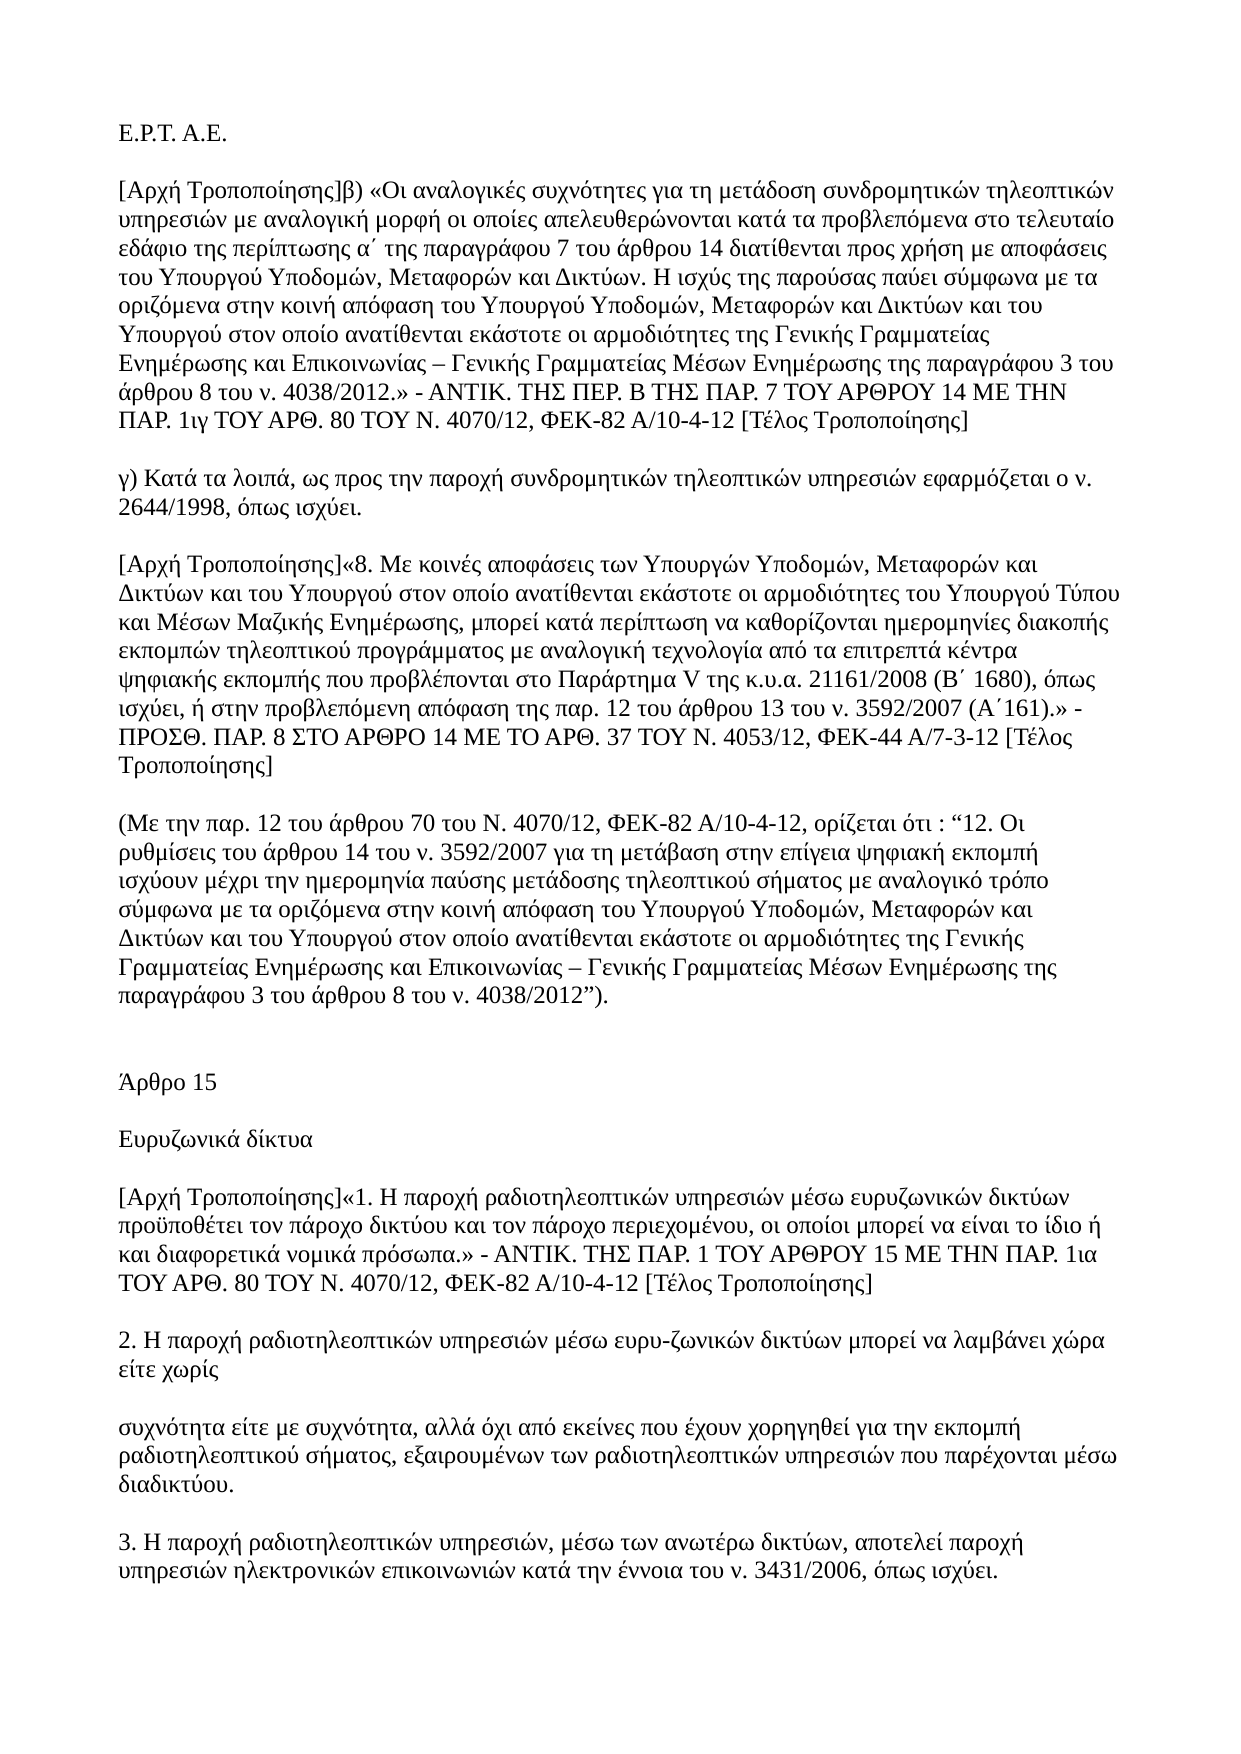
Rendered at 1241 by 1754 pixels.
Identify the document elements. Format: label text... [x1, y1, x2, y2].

text 3. Η παροχή ραδιοτηλεοπτικών υπηρεσιών, μέσω των ανωτέρω δικτύων, αποτελεί παροχή υπηρεσιών ηλεκτρο­νικών επικοινωνιών κατά την έννοια του ν. 3431/2006, όπως ισχύει. [118, 1527, 1122, 1584]
text Άρθρο 15 [118, 1067, 1122, 1096]
text [Αρχή Τροποποίησης]β) «Οι αναλογικές συχνότητες για τη μετάδοση συνδρομητικών τηλεοπτικών υπηρεσιών με αναλογική μορφή οι οποίες απελευθερώνονται κατά τα προβλεπόμενα στο τελευταίο εδάφιο της περίπτωσης α΄ της παραγράφου 7 του άρθρου 14 διατίθενται προς χρήση με αποφάσεις του Υπουργού Υποδομών, Μεταφορών και Δικτύων. Η ισχύς της παρούσας παύει σύμφωνα με τα οριζόμενα στην κοινή απόφαση του Υπουργού Υποδομών, Μεταφορών και Δικτύων και του Υπουργού στον οποίο ανατίθενται εκάστοτε οι αρμοδιότητες της Γενικής Γραμματείας Ενημέρωσης και Επικοινωνίας – Γενικής Γραμματείας Μέσων Ενημέρωσης της παραγράφου 3 του άρθρου 8 του ν. 4038/2012.» - ΑΝΤΙΚ. ΤΗΣ ΠΕΡ. Β ΤΗΣ ΠΑΡ. 7 ΤΟΥ ΑΡΘΡΟΥ 14 ΜΕ ΤΗΝ ΠΑΡ. 1ιγ ΤΟΥ ΑΡΘ. 80 ΤΟΥ Ν. 4070/12, ΦΕΚ-82 Α/10-4-12 [Τέλος Τροποποίησης] [118, 176, 1122, 434]
text γ) Κατά τα λοιπά, ως προς την παροχή συνδρομητικών τηλεοπτικών υπηρεσιών εφαρμόζεται ο ν. 2644/1998, όπως ισχύει. [118, 463, 1122, 521]
text (Με την παρ. 12 του άρθρου 70 του Ν. 4070/12, ΦΕΚ-82 Α/10-4-12, ορίζεται ότι : “12. Οι ρυθμίσεις του άρθρου 14 του ν. 3592/2007 για τη μετάβαση στην επίγεια ψηφιακή εκπομπή ισχύουν μέχρι την ημερομηνία παύσης μετάδοσης τηλεοπτικού σήματος με αναλογικό τρόπο σύμφωνα με τα οριζόμενα στην κοινή απόφαση του Υπουργού Υποδομών, Μεταφορών και Δικτύων και του Υπουργού στον οποίο ανατίθενται εκάστοτε οι αρμοδιότητες της Γενικής Γραμματείας Ενημέρωσης και Επικοινωνίας – Γενικής Γραμματείας Μέσων Ενημέρωσης της παραγράφου 3 του άρθρου 8 του ν. 4038/2012”). [118, 808, 1122, 1009]
text συχνότητα είτε με συχνότητα, αλλά όχι από εκείνες που έχουν χορηγηθεί για την εκπομπή ραδιοτηλεοπτικού σήματος, εξαιρουμένων των ραδιοτηλεοπτικών υπηρε­σιών που παρέχονται μέσω διαδικτύου. [118, 1412, 1122, 1498]
text [Αρχή Τροποποίησης]«1. Η παροχή ραδιοτηλεοπτικών υπηρεσιών μέσω ευρυζωνικών δικτύων προϋποθέτει τον πάροχο δικτύου και τον πάροχο περιεχομένου, οι οποίοι μπορεί να είναι το ίδιο ή και διαφορετικά νομικά πρόσωπα.» - ΑΝΤΙΚ. ΤΗΣ ΠΑΡ. 1 ΤΟΥ ΑΡΘΡΟΥ 15 ΜΕ ΤΗΝ ΠΑΡ. 1ια ΤΟΥ ΑΡΘ. 80 ΤΟΥ Ν. 4070/12, ΦΕΚ-82 Α/10-4-12 [Τέλος Τροποποίησης] [118, 1182, 1122, 1297]
text 2. Η παροχή ραδιοτηλεοπτικών υπηρεσιών μέσω ευρυ-ζωνικών δικτύων μπορεί να λαμβάνει χώρα είτε χωρίς [118, 1326, 1122, 1383]
text Ε.Ρ.Τ. Α.Ε. [118, 118, 1122, 147]
text [Αρχή Τροποποίησης]«8. Με κοινές αποφάσεις των Υπουργών Υποδομών, Μεταφορών και Δικτύων και του Υπουργού στον οποίο ανατίθενται εκάστοτε οι αρμοδιότητες του Υπουργού Τύπου και Μέσων Μαζικής Ενημέρωσης, μπορεί κατά πε­ρίπτωση να καθορίζονται ημερομηνίες διακοπής εκπο­μπών τηλεοπτικού προγράμματος με αναλογική τεχνολογία από τα επιτρεπτά κέντρα ψηφιακής εκπομπής που προβλέπονται στο Παράρτημα V της κ.υ.α. 21161/2008 (Β΄ 1680), όπως ισχύει, ή στην προβλεπόμενη απόφαση της παρ. 12 του άρθρου 13 του ν. 3592/2007 (Α΄161).» - ΠΡΟΣΘ. ΠΑΡ. 8 ΣΤΟ ΑΡΘΡΟ 14 ΜΕ ΤΟ ΑΡΘ. 37 ΤΟΥ Ν. 4053/12, ΦΕΚ-44 Α/7-3-12 [Τέλος Τροποποίησης] [118, 549, 1122, 779]
text Ευρυζωνικά δίκτυα [118, 1124, 1122, 1153]
